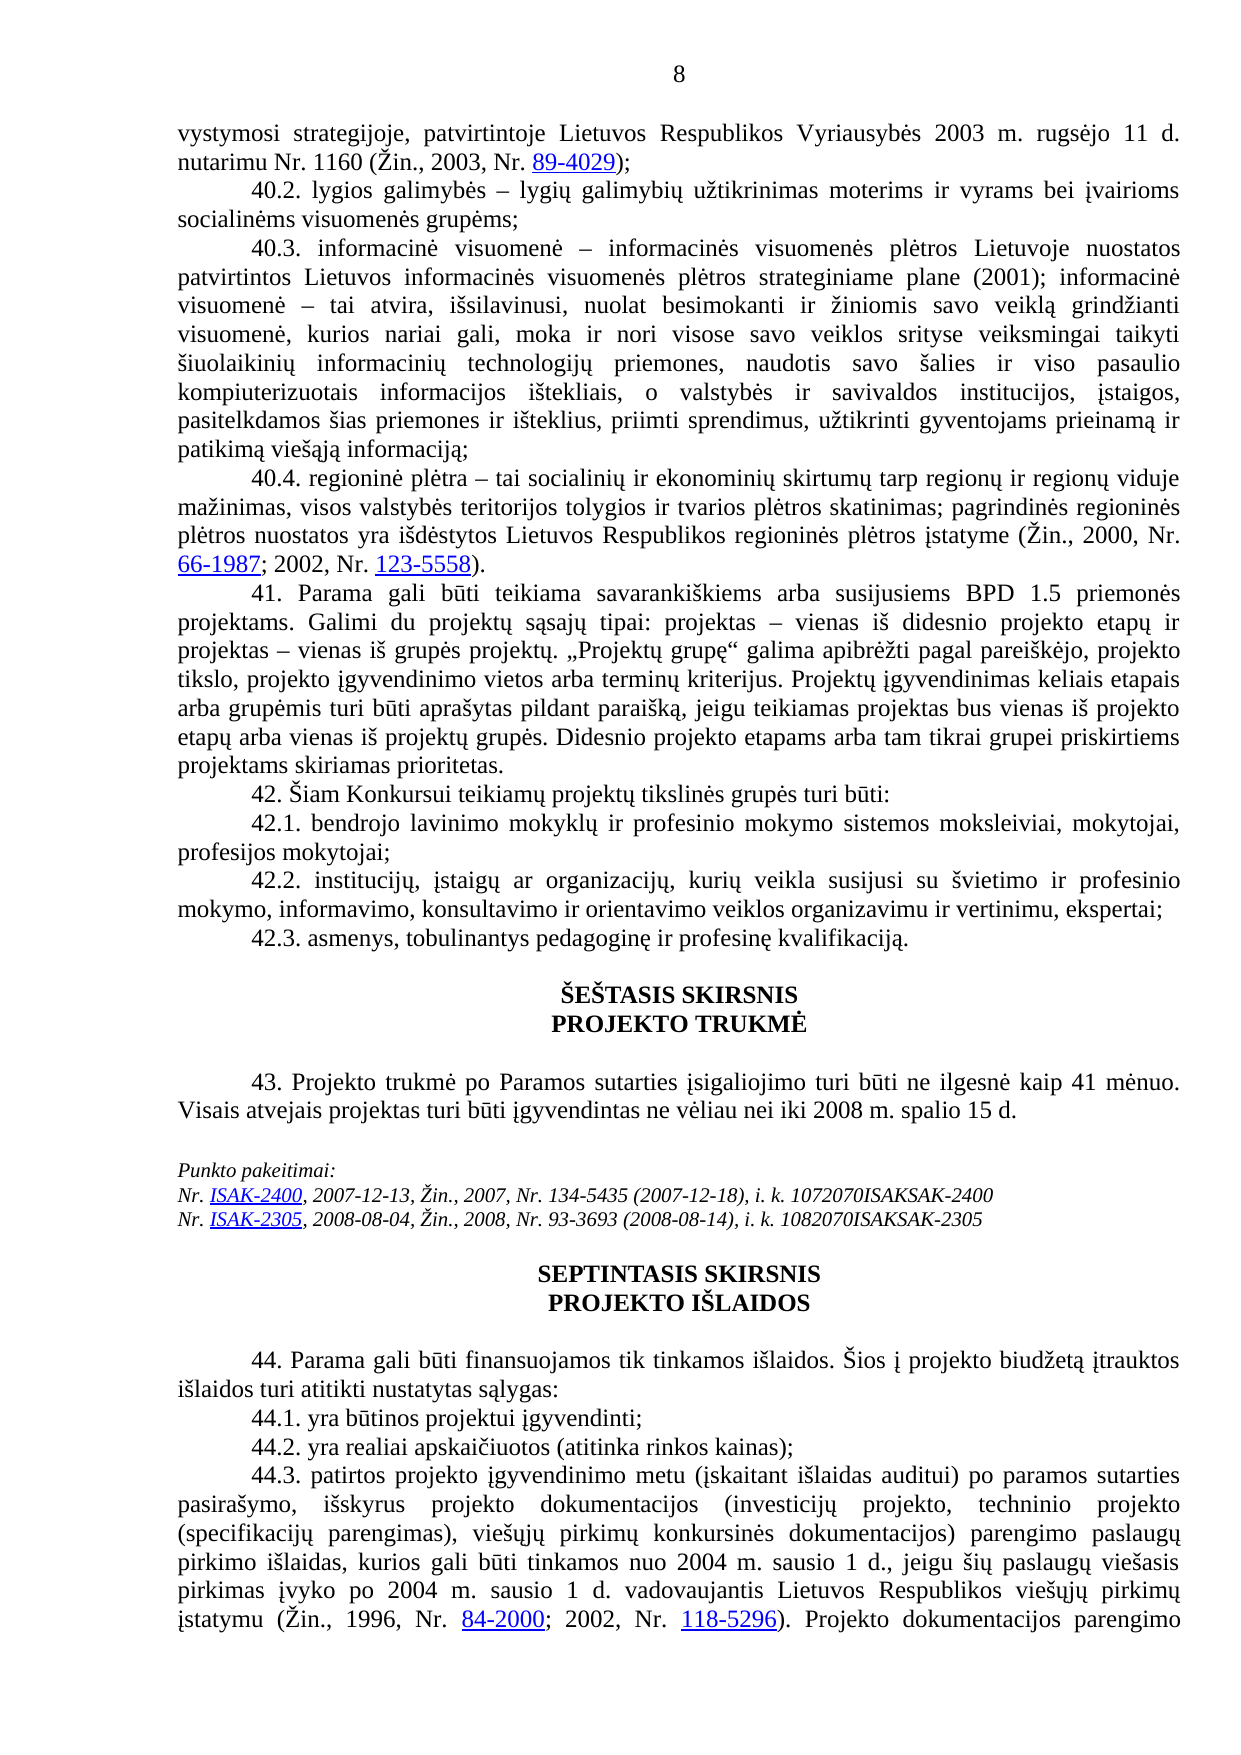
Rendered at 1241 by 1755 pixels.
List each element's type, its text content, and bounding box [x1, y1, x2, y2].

text ŠEŠTASIS SKIRSNIS [177, 981, 1181, 1009]
text vystymosi strategijoje, patvirtintoje Lietuvos Respublikos Vyriausybės 2003 m. rugsėjo 11 d. nutarimu Nr. 1160 (Žin., 2003, Nr. 89-4029); [177, 118, 1181, 176]
text Nr. ISAK-2400, 2007-12-13, Žin., 2007, Nr. 134-5435 (2007-12-18), i. k. 1072070ISAKSAK-2400 [177, 1182, 1181, 1207]
text 42.1. bendrojo lavinimo mokyklų ir profesinio mokymo sistemos moksleiviai, mokytojai, profesijos mokytojai; [177, 808, 1181, 866]
text Nr. ISAK-2305, 2008-08-04, Žin., 2008, Nr. 93-3693 (2008-08-14), i. k. 1082070ISAKSAK-2305 [177, 1207, 1181, 1231]
text 44.1. yra būtinos projektui įgyvendinti; [177, 1403, 1181, 1432]
text 43. Projekto trukmė po Paramos sutarties įsigaliojimo turi būti ne ilgesnė kaip 41 mėnuo. Visais atvejais projektas turi būti įgyvendintas ne vėliau nei iki 2008 m. spalio 15 d. [177, 1067, 1181, 1124]
text 42.3. asmenys, tobulinantys pedagoginę ir profesinę kvalifikaciją. [177, 923, 1181, 952]
text PROJEKTO TRUKMĖ [177, 1009, 1181, 1038]
text 44.2. yra realiai apskaičiuotos (atitinka rinkos kainas); [177, 1432, 1181, 1461]
text 42.2. institucijų, įstaigų ar organizacijų, kurių veikla susijusi su švietimo ir profesinio mokymo, informavimo, konsultavimo ir orientavimo veiklos organizavimu ir vertinimu, ekspertai; [177, 866, 1181, 923]
text 42. Šiam Konkursui teikiamų projektų tikslinės grupės turi būti: [177, 779, 1181, 808]
text 41. Parama gali būti teikiama savarankiškiems arba susijusiems BPD 1.5 priemonės projektams. Galimi du projektų sąsajų tipai: projektas – vienas iš didesnio projekto etapų ir projektas – vienas iš grupės projektų. „Projektų grupę“ galima apibrėžti pagal pareiškėjo, projekto tikslo, projekto įgyvendinimo vietos arba terminų kriterijus. Projektų įgyvendinimas keliais etapais arba grupėmis turi būti aprašytas pildant paraišką, jeigu teikiamas projektas bus vienas iš projekto etapų arba vienas iš projektų grupės. Didesnio projekto etapams arba tam tikrai grupei priskirtiems projektams skiriamas prioritetas. [177, 578, 1181, 779]
text 40.4. regioninė plėtra – tai socialinių ir ekonominių skirtumų tarp regionų ir regionų viduje mažinimas, visos valstybės teritorijos tolygios ir tvarios plėtros skatinimas; pagrindinės regioninės plėtros nuostatos yra išdėstytos Lietuvos Respublikos regioninės plėtros įstatyme (Žin., 2000, Nr. 66-1987; 2002, Nr. 123-5558). [177, 463, 1181, 578]
text PROJEKTO IŠLAIDOS [177, 1288, 1181, 1317]
text 44. Parama gali būti finansuojamos tik tinkamos išlaidos. Šios į projekto biudžetą įtrauktos išlaidos turi atitikti nustatytas sąlygas: [177, 1346, 1181, 1403]
text SEPTINTASIS SKIRSNIS [177, 1259, 1181, 1288]
text 40.2. lygios galimybės – lygių galimybių užtikrinimas moterims ir vyrams bei įvairioms socialinėms visuomenės grupėms; [177, 176, 1181, 233]
text 40.3. informacinė visuomenė – informacinės visuomenės plėtros Lietuvoje nuostatos patvirtintos Lietuvos informacinės visuomenės plėtros strateginiame plane (2001); informacinė visuomenė – tai atvira, išsilavinusi, nuolat besimokanti ir žiniomis savo veiklą grindžianti visuomenė, kurios nariai gali, moka ir nori visose savo veiklos srityse veiksmingai taikyti šiuolaikinių informacinių technologijų priemones, naudotis savo šalies ir viso pasaulio kompiuterizuotais informacijos ištekliais, o valstybės ir savivaldos institucijos, įstaigos, pasitelkdamos šias priemones ir išteklius, priimti sprendimus, užtikrinti gyventojams prieinamą ir patikimą viešąją informaciją; [177, 233, 1181, 463]
text Punkto pakeitimai: [177, 1158, 1181, 1182]
text 44.3. patirtos projekto įgyvendinimo metu (įskaitant išlaidas auditui) po paramos sutarties pasirašymo, išskyrus projekto dokumentacijos (investicijų projekto, techninio projekto (specifikacijų parengimas), viešųjų pirkimų konkursinės dokumentacijos) parengimo paslaugų pirkimo išlaidas, kurios gali būti tinkamos nuo 2004 m. sausio 1 d., jeigu šių paslaugų viešasis pirkimas įvyko po 2004 m. sausio 1 d. vadovaujantis Lietuvos Respublikos viešųjų pirkimų įstatymu (Žin., 1996, Nr. 84-2000; 2002, Nr. 118-5296). Projekto dokumentacijos parengimo [177, 1461, 1181, 1633]
